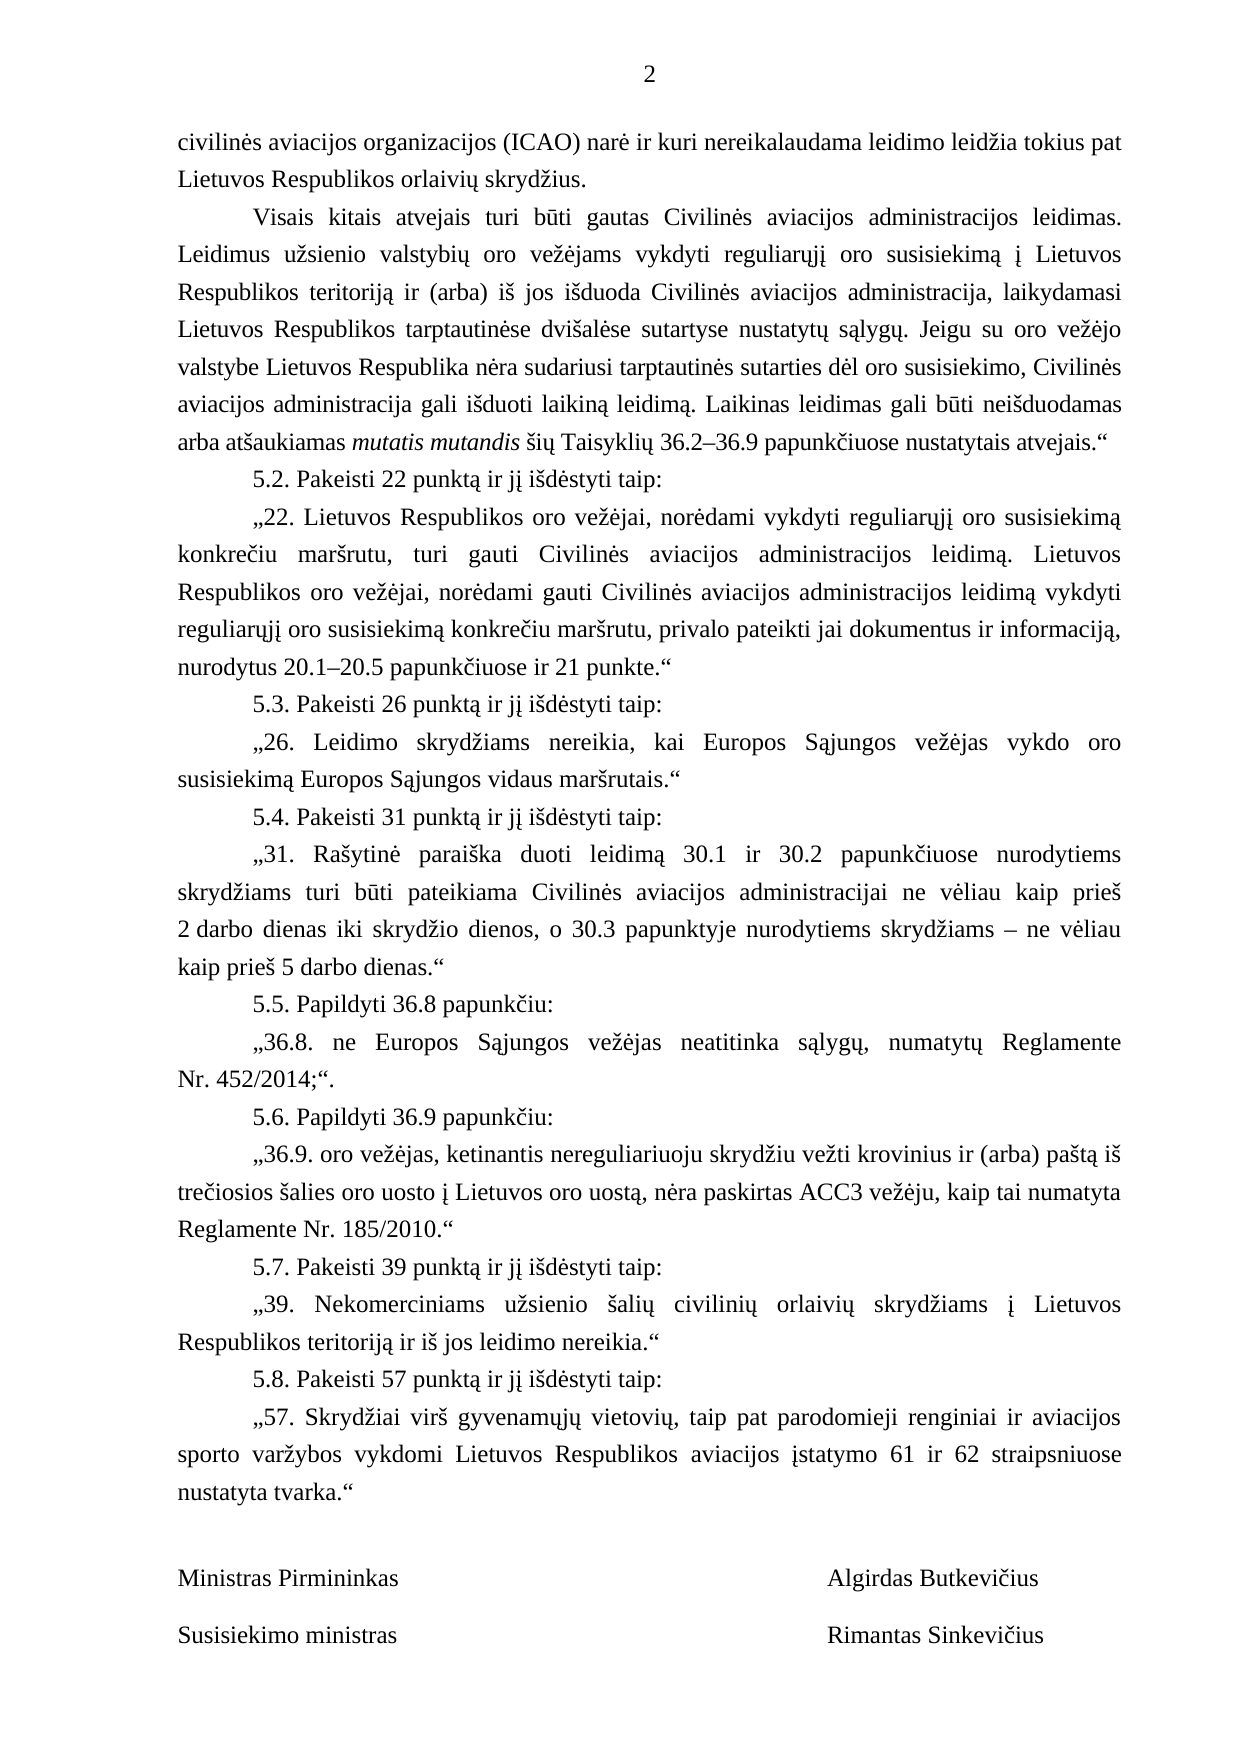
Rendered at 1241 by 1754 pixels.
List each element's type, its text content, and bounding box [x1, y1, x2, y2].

text 5.8. Pakeisti 57 punktą ir jį išdėstyti taip: [177, 1356, 1122, 1393]
text Visais kitais atvejais turi būti gautas Civilinės aviacijos administracijos leidimas. Leidimus užsienio valstybių oro vežėjams vykdyti reguliarųjį oro susisiekimą į Lietuvos Respublikos teritoriją ir (arba) iš jos išduoda Civilinės aviacijos administracija, laikydamasi Lietuvos Respublikos tarptautinėse dvišalėse sutartyse nustatytų sąlygų. Jeigu su oro vežėjo valstybe Lietuvos Respublika nėra sudariusi tarptautinės sutarties dėl oro susisiekimo, Civilinės aviacijos administracija gali išduoti laikiną leidimą. Laikinas leidimas gali būti neišduodamas arba atšaukiamas mutatis mutandis šių Taisyklių 36.2–36.9 papunkčiuose nustatytais atvejais.“ [177, 193, 1122, 456]
text Ministras Pirmininkas Algirdas Butkevičius [177, 1563, 1122, 1592]
text „26. Leidimo skrydžiams nereikia, kai Europos Sąjungos vežėjas vykdo oro susisiekimą Europos Sąjungos vidaus maršrutais.“ [177, 718, 1122, 793]
text civilinės aviacijos organizacijos (ICAO) narė ir kuri nereikalaudama leidimo leidžia tokius pat Lietuvos Respublikos orlaivių skrydžius. [177, 118, 1122, 193]
text 5.6. Papildyti 36.9 papunkčiu: [177, 1093, 1122, 1131]
text 5.2. Pakeisti 22 punktą ir jį išdėstyti taip: [177, 456, 1122, 493]
text Susisiekimo ministras Rimantas Sinkevičius [177, 1621, 1122, 1649]
text 5.3. Pakeisti 26 punktą ir jį išdėstyti taip: [177, 681, 1122, 718]
text „57. Skrydžiai virš gyvenamųjų vietovių, taip pat parodomieji renginiai ir aviacijos sporto varžybos vykdomi Lietuvos Respublikos aviacijos įstatymo 61 ir 62 straipsniuose nustatyta tvarka.“ [177, 1393, 1122, 1506]
text „31. Rašytinė paraiška duoti leidimą 30.1 ir 30.2 papunkčiuose nurodytiems skrydžiams turi būti pateikiama Civilinės aviacijos administracijai ne vėliau kaip prieš 2 darbo dienas iki skrydžio dienos, o 30.3 papunktyje nurodytiems skrydžiams – ne vėliau kaip prieš 5 darbo dienas.“ [177, 831, 1122, 981]
text 5.4. Pakeisti 31 punktą ir jį išdėstyti taip: [177, 793, 1122, 831]
text „39. Nekomerciniams užsienio šalių civilinių orlaivių skrydžiams į Lietuvos Respublikos teritoriją ir iš jos leidimo nereikia.“ [177, 1281, 1122, 1356]
text 5.7. Pakeisti 39 punktą ir jį išdėstyti taip: [177, 1243, 1122, 1281]
text „36.8. ne Europos Sąjungos vežėjas neatitinka sąlygų, numatytų Reglamente Nr. 452/2014;“. [177, 1018, 1122, 1093]
text 5.5. Papildyti 36.8 papunkčiu: [177, 981, 1122, 1018]
text „36.9. oro vežėjas, ketinantis nereguliariuoju skrydžiu vežti krovinius ir (arba) paštą iš trečiosios šalies oro uosto į Lietuvos oro uostą, nėra paskirtas ACC3 vežėju, kaip tai numatyta Reglamente Nr. 185/2010.“ [177, 1131, 1122, 1243]
text „22. Lietuvos Respublikos oro vežėjai, norėdami vykdyti reguliarųjį oro susisiekimą konkrečiu maršrutu, turi gauti Civilinės aviacijos administracijos leidimą. Lietuvos Respublikos oro vežėjai, norėdami gauti Civilinės aviacijos administracijos leidimą vykdyti reguliarųjį oro susisiekimą konkrečiu maršrutu, privalo pateikti jai dokumentus ir informaciją, nurodytus 20.1–20.5 papunkčiuose ir 21 punkte.“ [177, 493, 1122, 681]
